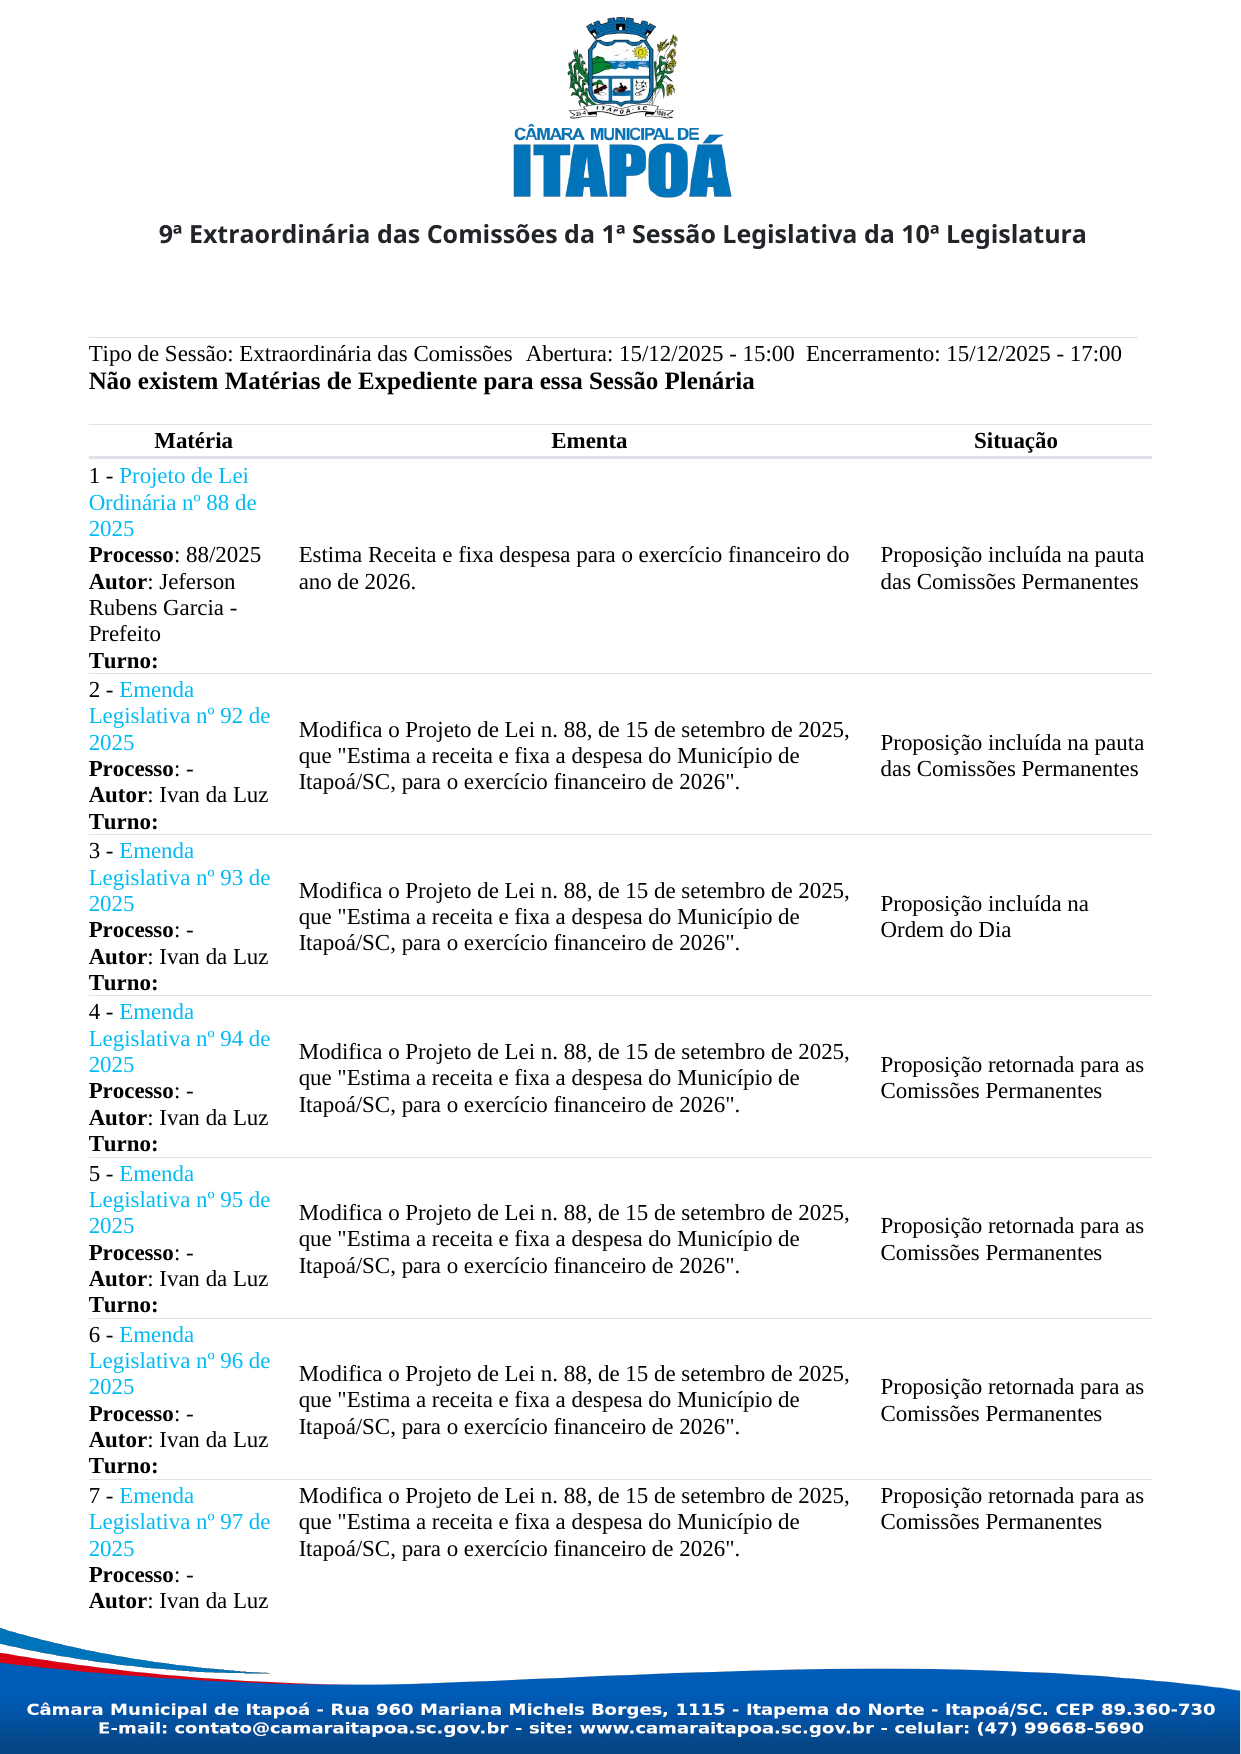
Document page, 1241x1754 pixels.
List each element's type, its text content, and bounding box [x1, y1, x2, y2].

table_cell 1 - Projeto de Lei Ordinária nº 88 de 2025 Processo: 88/2025 Autor: Jeferson Rubens Garcia - Prefeito Turno: [89, 459, 298, 673]
table_cell 6 - Emenda Legislativa nº 96 de 2025 Processo: - Autor: Ivan da Luz Turno: [89, 1319, 298, 1479]
text Não existem Matérias de Expediente para essa Sessão Plenária [88, 366, 1152, 395]
table_header Abertura: 15/12/2025 - 15:00 [526, 338, 806, 366]
table_cell Proposição retornada para as Comissões Permanentes [880, 1319, 1152, 1479]
table_cell Modifica o Projeto de Lei n. 88, de 15 de setembro de 2025, que "Estima a receita e fixa a despesa do Município de Itapoá/SC, para o exercício financeiro de 2026". [299, 1319, 880, 1479]
table_cell 5 - Emenda Legislativa nº 95 de 2025 Processo: - Autor: Ivan da Luz Turno: [89, 1158, 298, 1318]
table_header Encerramento: 15/12/2025 - 17:00 [806, 338, 1138, 366]
table_cell Proposição retornada para as Comissões Permanentes [880, 1480, 1152, 1614]
table_header Ementa [299, 425, 880, 456]
table_cell Proposição incluída na pauta das Comissões Permanentes [880, 674, 1152, 834]
table_cell 4 - Emenda Legislativa nº 94 de 2025 Processo: - Autor: Ivan da Luz Turno: [89, 996, 298, 1157]
table_cell 2 - Emenda Legislativa nº 92 de 2025 Processo: - Autor: Ivan da Luz Turno: [89, 674, 298, 834]
table_cell Proposição retornada para as Comissões Permanentes [880, 1158, 1152, 1318]
table_cell Modifica o Projeto de Lei n. 88, de 15 de setembro de 2025, que "Estima a receita e fixa a despesa do Município de Itapoá/SC, para o exercício financeiro de 2026". [299, 1480, 880, 1614]
table_header Matéria [89, 425, 298, 456]
table_cell Modifica o Projeto de Lei n. 88, de 15 de setembro de 2025, que "Estima a receita e fixa a despesa do Município de Itapoá/SC, para o exercício financeiro de 2026". [299, 835, 880, 995]
table_cell Modifica o Projeto de Lei n. 88, de 15 de setembro de 2025, que "Estima a receita e fixa a despesa do Município de Itapoá/SC, para o exercício financeiro de 2026". [299, 1158, 880, 1318]
table_cell 7 - Emenda Legislativa nº 97 de 2025 Processo: - Autor: Ivan da Luz [89, 1480, 298, 1614]
table_cell Proposição incluída na pauta das Comissões Permanentes [880, 459, 1152, 673]
table_header Tipo de Sessão: Extraordinária das Comissões [89, 338, 526, 366]
subtitle 9ª Extraordinária das Comissões da 1ª Sessão Legislativa da 10ª Legislatura [94, 217, 1152, 251]
table_cell Modifica o Projeto de Lei n. 88, de 15 de setembro de 2025, que "Estima a receita e fixa a despesa do Município de Itapoá/SC, para o exercício financeiro de 2026". [299, 996, 880, 1157]
picture [510, 14, 734, 198]
table_cell Proposição retornada para as Comissões Permanentes [880, 996, 1152, 1157]
table_cell Modifica o Projeto de Lei n. 88, de 15 de setembro de 2025, que "Estima a receita e fixa a despesa do Município de Itapoá/SC, para o exercício financeiro de 2026". [299, 674, 880, 834]
picture [0, 1628, 1241, 1754]
table_cell 3 - Emenda Legislativa nº 93 de 2025 Processo: - Autor: Ivan da Luz Turno: [89, 835, 298, 995]
table_header Situação [880, 425, 1152, 456]
table_cell Proposição incluída na Ordem do Dia [880, 835, 1152, 995]
table_cell Estima Receita e fixa despesa para o exercício financeiro do ano de 2026. [299, 459, 880, 673]
